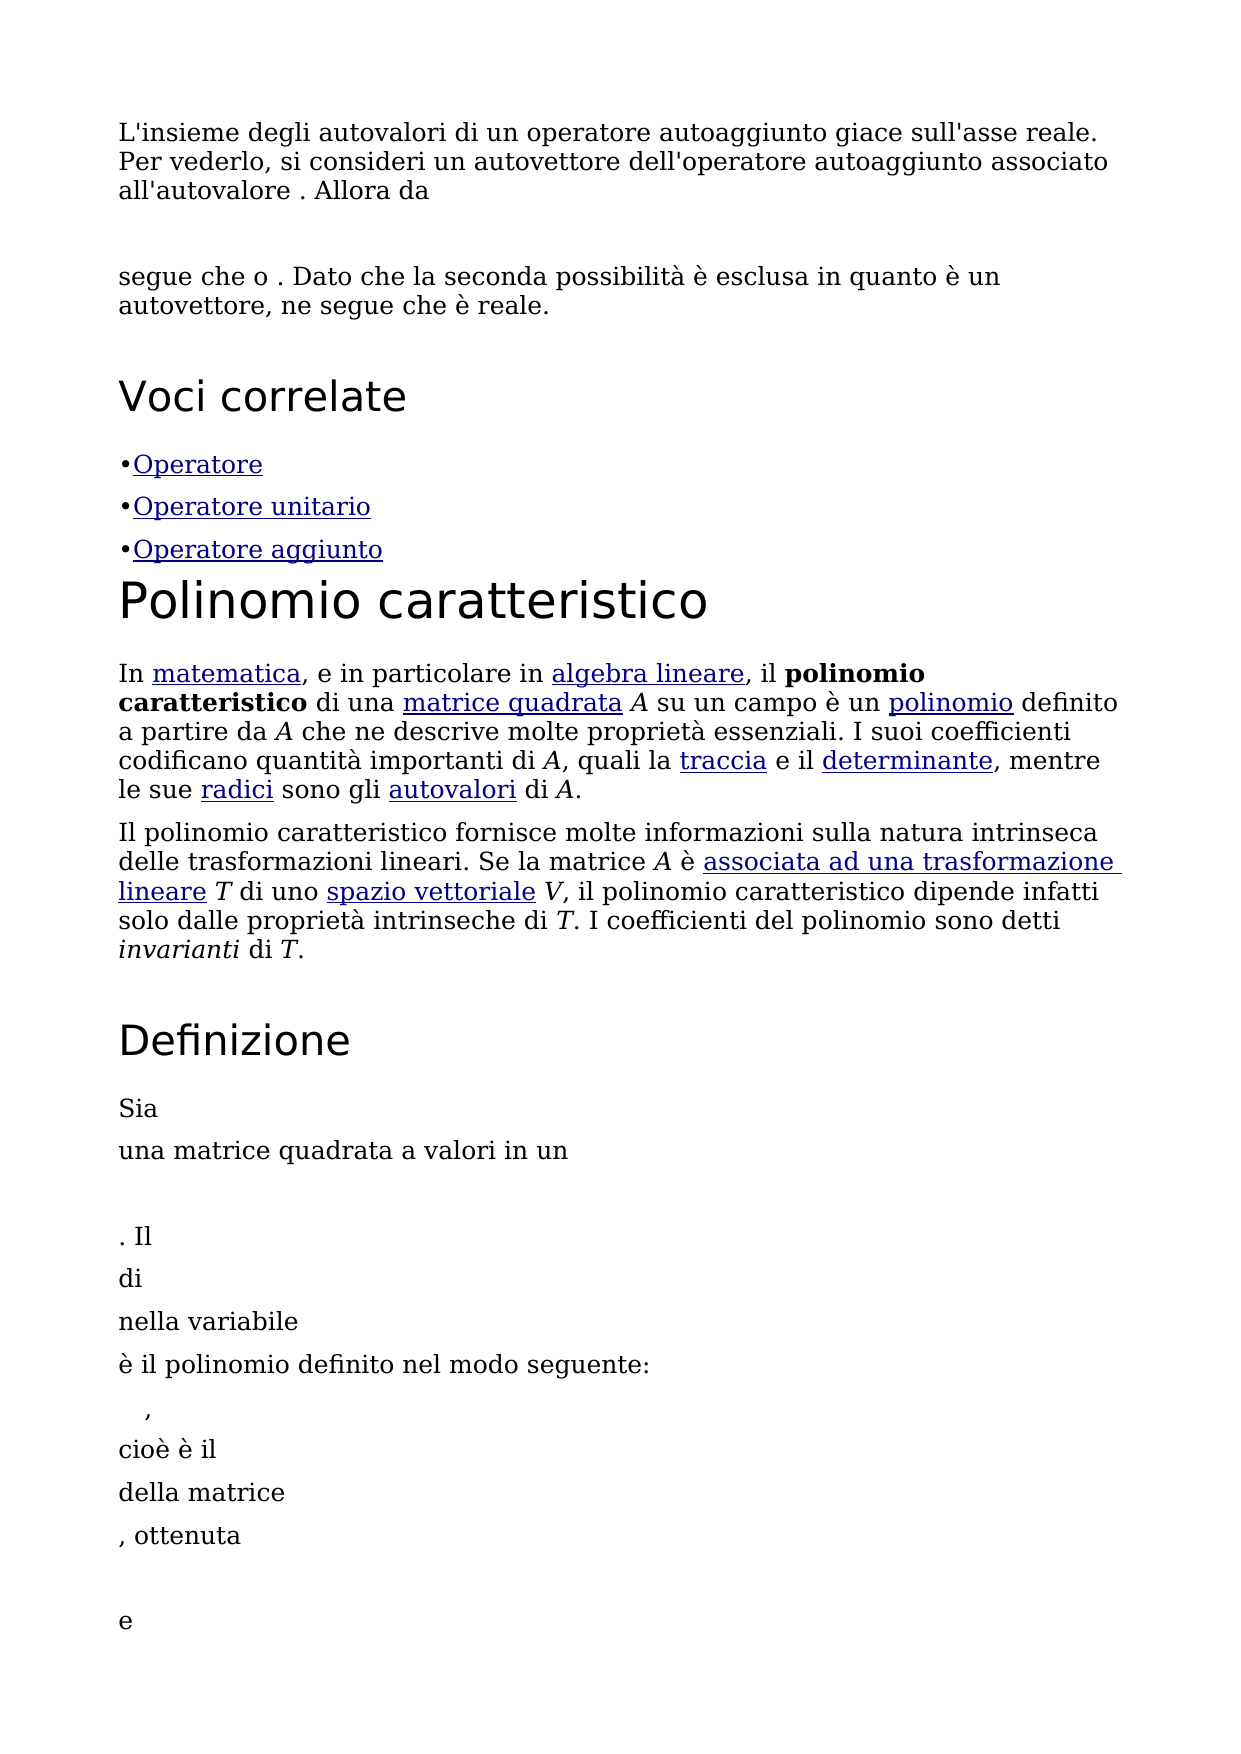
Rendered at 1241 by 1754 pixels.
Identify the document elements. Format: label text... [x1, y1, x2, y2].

text L'insieme degli autovalori di un operatore autoaggiunto giace sull'asse reale. Per vederlo, si consideri un autovettore dell'operatore autoaggiunto associato all'autovalore . Allora da [118, 118, 1122, 206]
list Operatore [118, 450, 1122, 479]
text segue che o . Dato che la seconda possibilità è esclusa in quanto è un autovettore, ne segue che è reale. [118, 262, 1122, 320]
text Sia [118, 1094, 1122, 1123]
text della matrice [118, 1478, 1122, 1507]
text nella variabile [118, 1307, 1122, 1337]
subtitle Definizione [118, 1017, 1122, 1065]
text In matematica, e in particolare in algebra lineare, il polinomio caratteristico di una matrice quadrata A su un campo è un polinomio definito a partire da A che ne descrive molte proprietà essenziali. I suoi coefficienti codificano quantità importanti di A, quali la traccia e il determinante, mentre le sue radici sono gli autovalori di A. [118, 659, 1122, 805]
text Il polinomio caratteristico fornisce molte informazioni sulla natura intrinseca delle trasformazioni lineari. Se la matrice A è associata ad una trasformazione lineare T di uno spazio vettoriale V, il polinomio caratteristico dipende infatti solo dalle proprietà intrinseche di T. I coefficienti del polinomio sono detti invarianti di T. [118, 818, 1122, 964]
list Operatore unitario [118, 492, 1122, 522]
list Operatore aggiunto [118, 535, 1122, 564]
text , ottenuta [118, 1521, 1122, 1550]
text . Il [118, 1222, 1122, 1251]
text cioè è il [118, 1436, 1122, 1465]
text una matrice quadrata a valori in un [118, 1137, 1122, 1166]
text di [118, 1265, 1122, 1294]
text e [118, 1606, 1122, 1636]
text è il polinomio definito nel modo seguente: [118, 1350, 1122, 1379]
subtitle Voci correlate [118, 373, 1122, 421]
subtitle Polinomio caratteristico [118, 572, 1122, 630]
list , [136, 1394, 1122, 1423]
